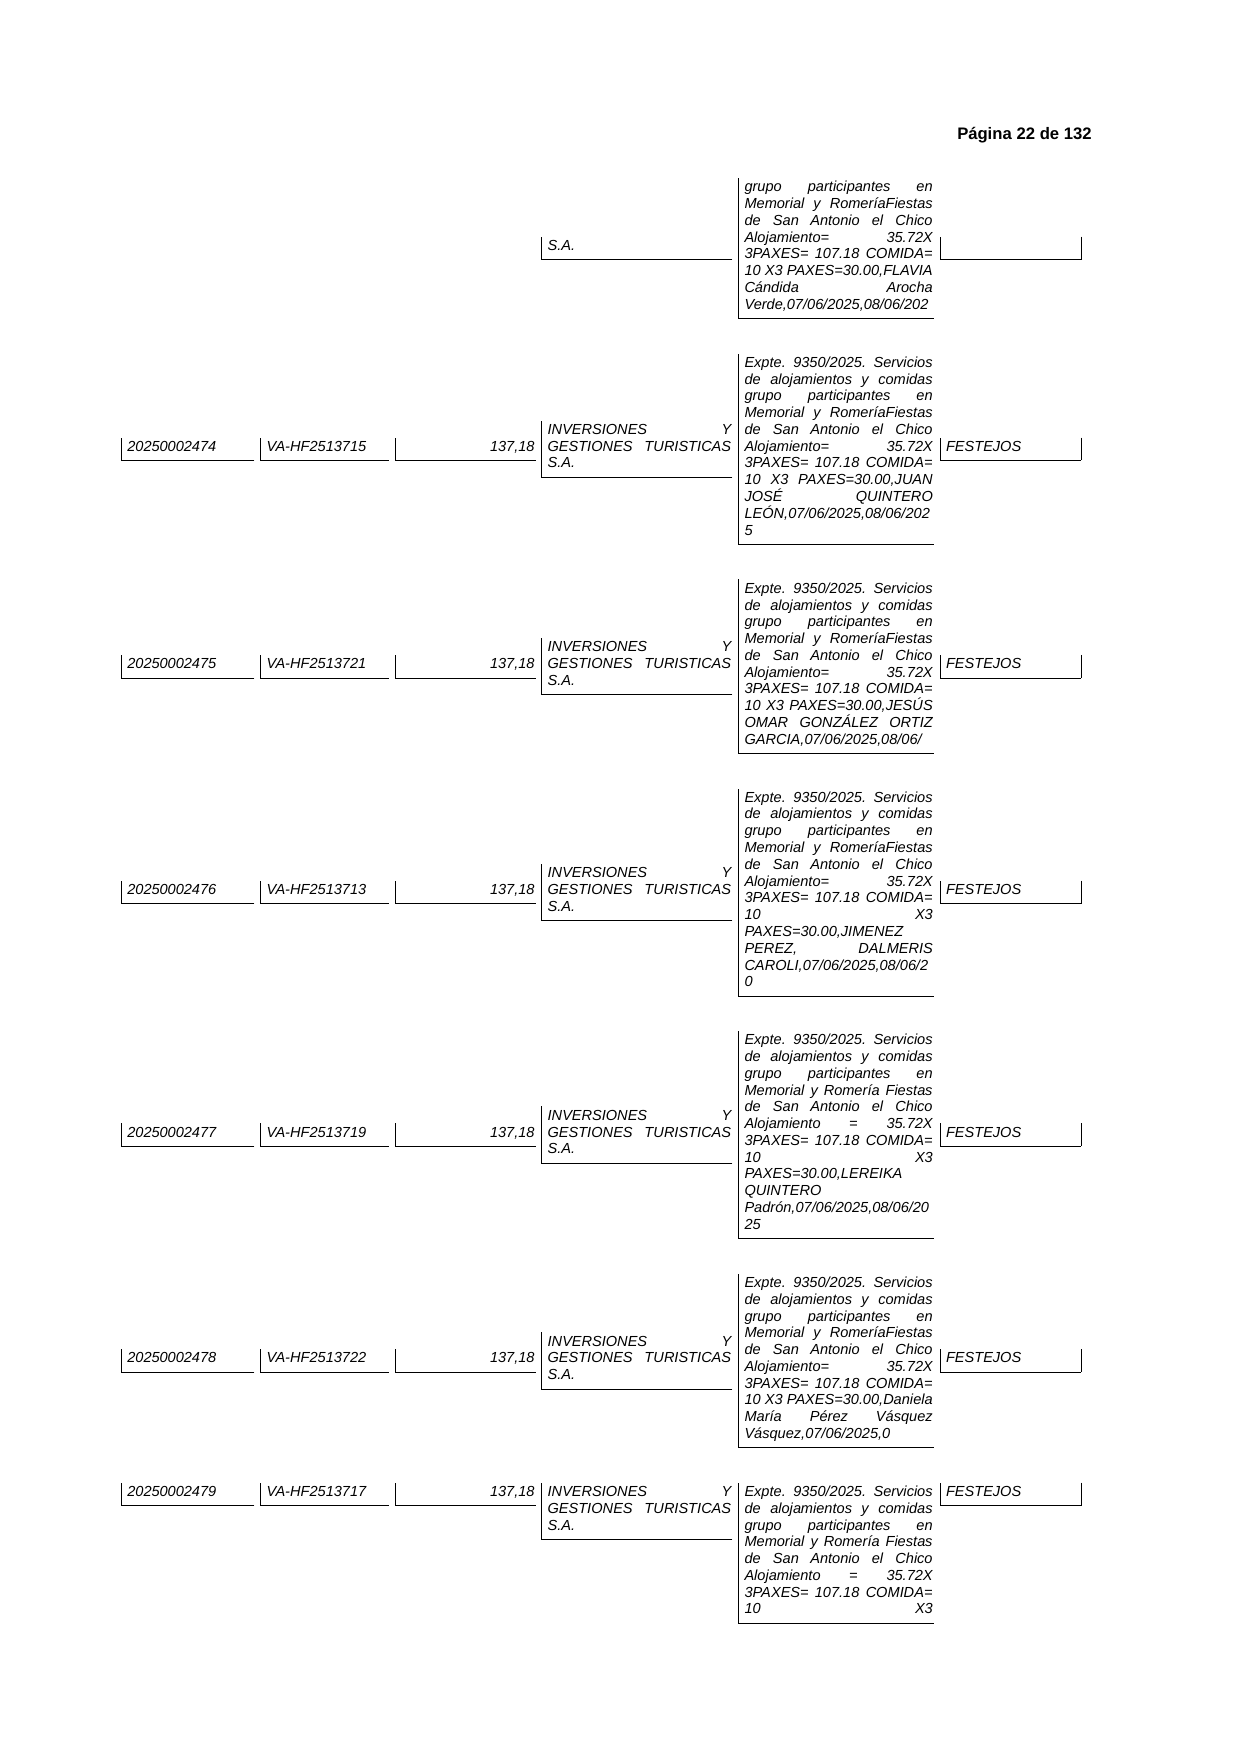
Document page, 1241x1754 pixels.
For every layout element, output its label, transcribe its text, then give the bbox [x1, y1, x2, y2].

table_cell VA-HF2513715 [258, 351, 392, 576]
table_cell FESTEJOS [937, 1480, 1084, 1626]
table_cell INVERSIONES Y GESTIONES TURISTICAS S.A. [539, 1028, 735, 1271]
table_cell 20250002477 [118, 1028, 257, 1271]
table_cell FESTEJOS [937, 351, 1084, 576]
table_cell INVERSIONES Y GESTIONES TURISTICAS S.A. [539, 786, 735, 1028]
table_cell VA-HF2513721 [258, 576, 392, 786]
table_cell INVERSIONES Y GESTIONES TURISTICAS S.A. [539, 576, 735, 786]
table_cell Expte. 9350/2025. Servicios de alojamientos y comidas grupo participantes en Memorial y Romería Fiestas de San Antonio el Chico Alojamiento = 35.72X 3PAXES= 107.18 COMIDA= 10 X3 [735, 1480, 937, 1626]
table_cell 137,18 [392, 576, 538, 786]
table_cell 20250002479 [118, 1480, 257, 1626]
table_cell 137,18 [392, 1028, 538, 1271]
table_cell [392, 175, 538, 351]
table_cell FESTEJOS [937, 786, 1084, 1028]
table_cell grupo participantes en Memorial y RomeríaFiestas de San Antonio el Chico Alojamiento= 35.72X 3PAXES= 107.18 COMIDA= 10 X3 PAXES=30.00,FLAVIA Cándida Arocha Verde,07/06/2025,08/06/202 [735, 175, 937, 351]
table_cell INVERSIONES Y GESTIONES TURISTICAS S.A. [539, 1271, 735, 1480]
table_cell INVERSIONES Y GESTIONES TURISTICAS S.A. [539, 351, 735, 576]
table_cell 137,18 [392, 1271, 538, 1480]
table_cell INVERSIONES Y GESTIONES TURISTICAS S.A. [539, 1480, 735, 1626]
table_cell VA-HF2513717 [258, 1480, 392, 1626]
table_cell 20250002475 [118, 576, 257, 786]
table_cell 137,18 [392, 1480, 538, 1626]
table_cell 137,18 [392, 351, 538, 576]
table_cell FESTEJOS [937, 576, 1084, 786]
table_cell FESTEJOS [937, 1028, 1084, 1271]
table_cell 20250002478 [118, 1271, 257, 1480]
table_cell S.A. [539, 175, 735, 351]
table_cell 20250002474 [118, 351, 257, 576]
table_cell [258, 175, 392, 351]
table_cell VA-HF2513719 [258, 1028, 392, 1271]
table_cell Expte. 9350/2025. Servicios de alojamientos y comidas grupo participantes en Memorial y Romería Fiestas de San Antonio el Chico Alojamiento = 35.72X 3PAXES= 107.18 COMIDA= 10 X3 PAXES=30.00,LEREIKA QUINTERO Padrón,07/06/2025,08/06/2025 [735, 1028, 937, 1271]
table_cell 137,18 [392, 786, 538, 1028]
table_cell Expte. 9350/2025. Servicios de alojamientos y comidas grupo participantes en Memorial y RomeríaFiestas de San Antonio el Chico Alojamiento= 35.72X 3PAXES= 107.18 COMIDA= 10 X3 PAXES=30.00,JESÚS OMAR GONZÁLEZ ORTIZ GARCIA,07/06/2025,08/06/ [735, 576, 937, 786]
table_cell FESTEJOS [937, 1271, 1084, 1480]
table_cell Expte. 9350/2025. Servicios de alojamientos y comidas grupo participantes en Memorial y RomeríaFiestas de San Antonio el Chico Alojamiento= 35.72X 3PAXES= 107.18 COMIDA= 10 X3 PAXES=30.00,JIMENEZ PEREZ, DALMERIS CAROLI,07/06/2025,08/06/20 [735, 786, 937, 1028]
table_cell Expte. 9350/2025. Servicios de alojamientos y comidas grupo participantes en Memorial y RomeríaFiestas de San Antonio el Chico Alojamiento= 35.72X 3PAXES= 107.18 COMIDA= 10 X3 PAXES=30.00,JUAN JOSÉ QUINTERO LEÓN,07/06/2025,08/06/2025 [735, 351, 937, 576]
table_cell Expte. 9350/2025. Servicios de alojamientos y comidas grupo participantes en Memorial y RomeríaFiestas de San Antonio el Chico Alojamiento= 35.72X 3PAXES= 107.18 COMIDA= 10 X3 PAXES=30.00,Daniela María Pérez Vásquez Vásquez,07/06/2025,0 [735, 1271, 937, 1480]
table_cell [118, 175, 257, 351]
table_cell VA-HF2513722 [258, 1271, 392, 1480]
table_cell 20250002476 [118, 786, 257, 1028]
table_cell VA-HF2513713 [258, 786, 392, 1028]
table_cell [937, 175, 1084, 351]
